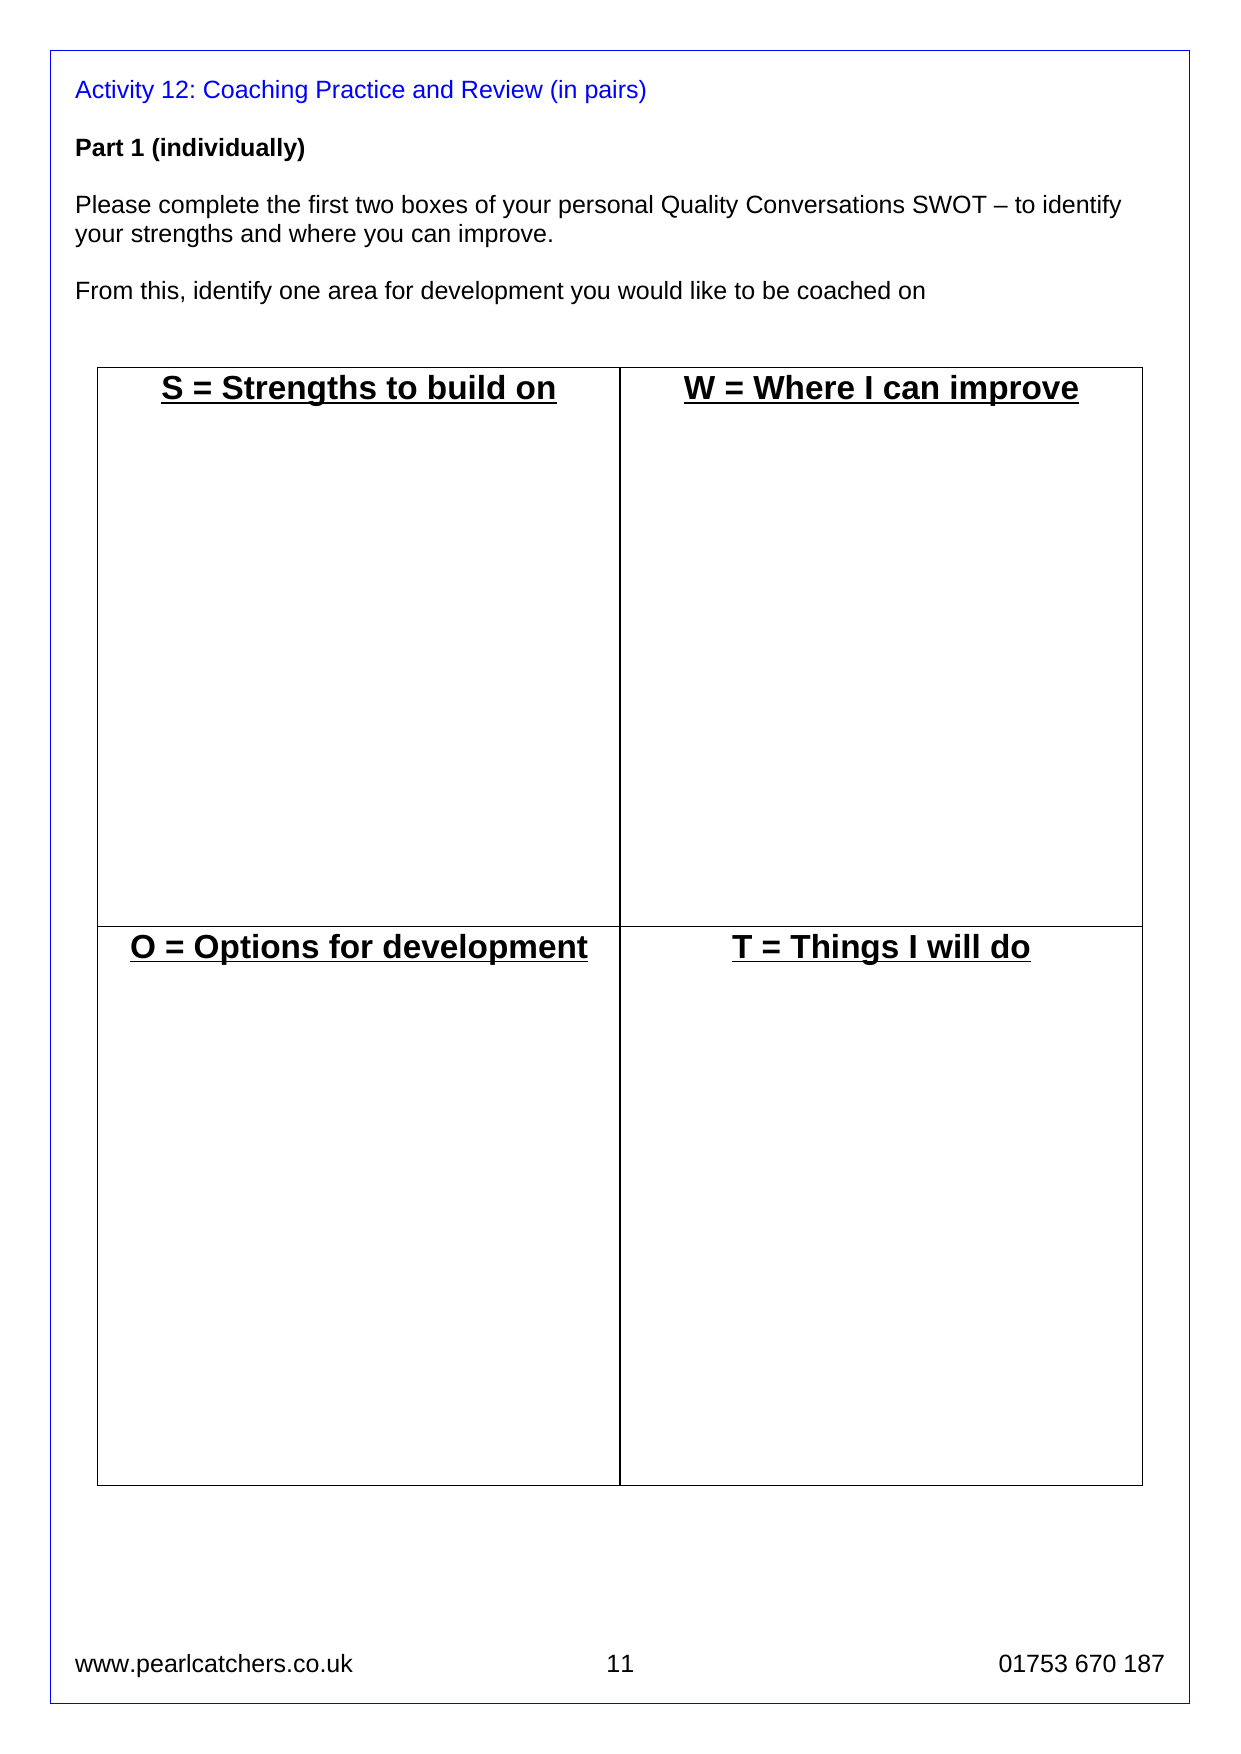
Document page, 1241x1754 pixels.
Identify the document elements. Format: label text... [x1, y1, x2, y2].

table_cell T = Things I will do [621, 927, 1142, 1485]
text From this, identify one area for development you would like to be coached on [75, 276, 1165, 305]
table_header W = Where I can improve [621, 368, 1142, 926]
subtitle Activity 12: Coaching Practice and Review (in pairs) [75, 75, 1165, 104]
text Part 1 (individually) [75, 132, 1165, 161]
table_header S = Strengths to build on [98, 368, 619, 926]
table_cell O = Options for development [98, 927, 619, 1485]
text Please complete the first two boxes of your personal Quality Conversations SWOT – to identify your strengths and where you can improve. [75, 190, 1165, 247]
